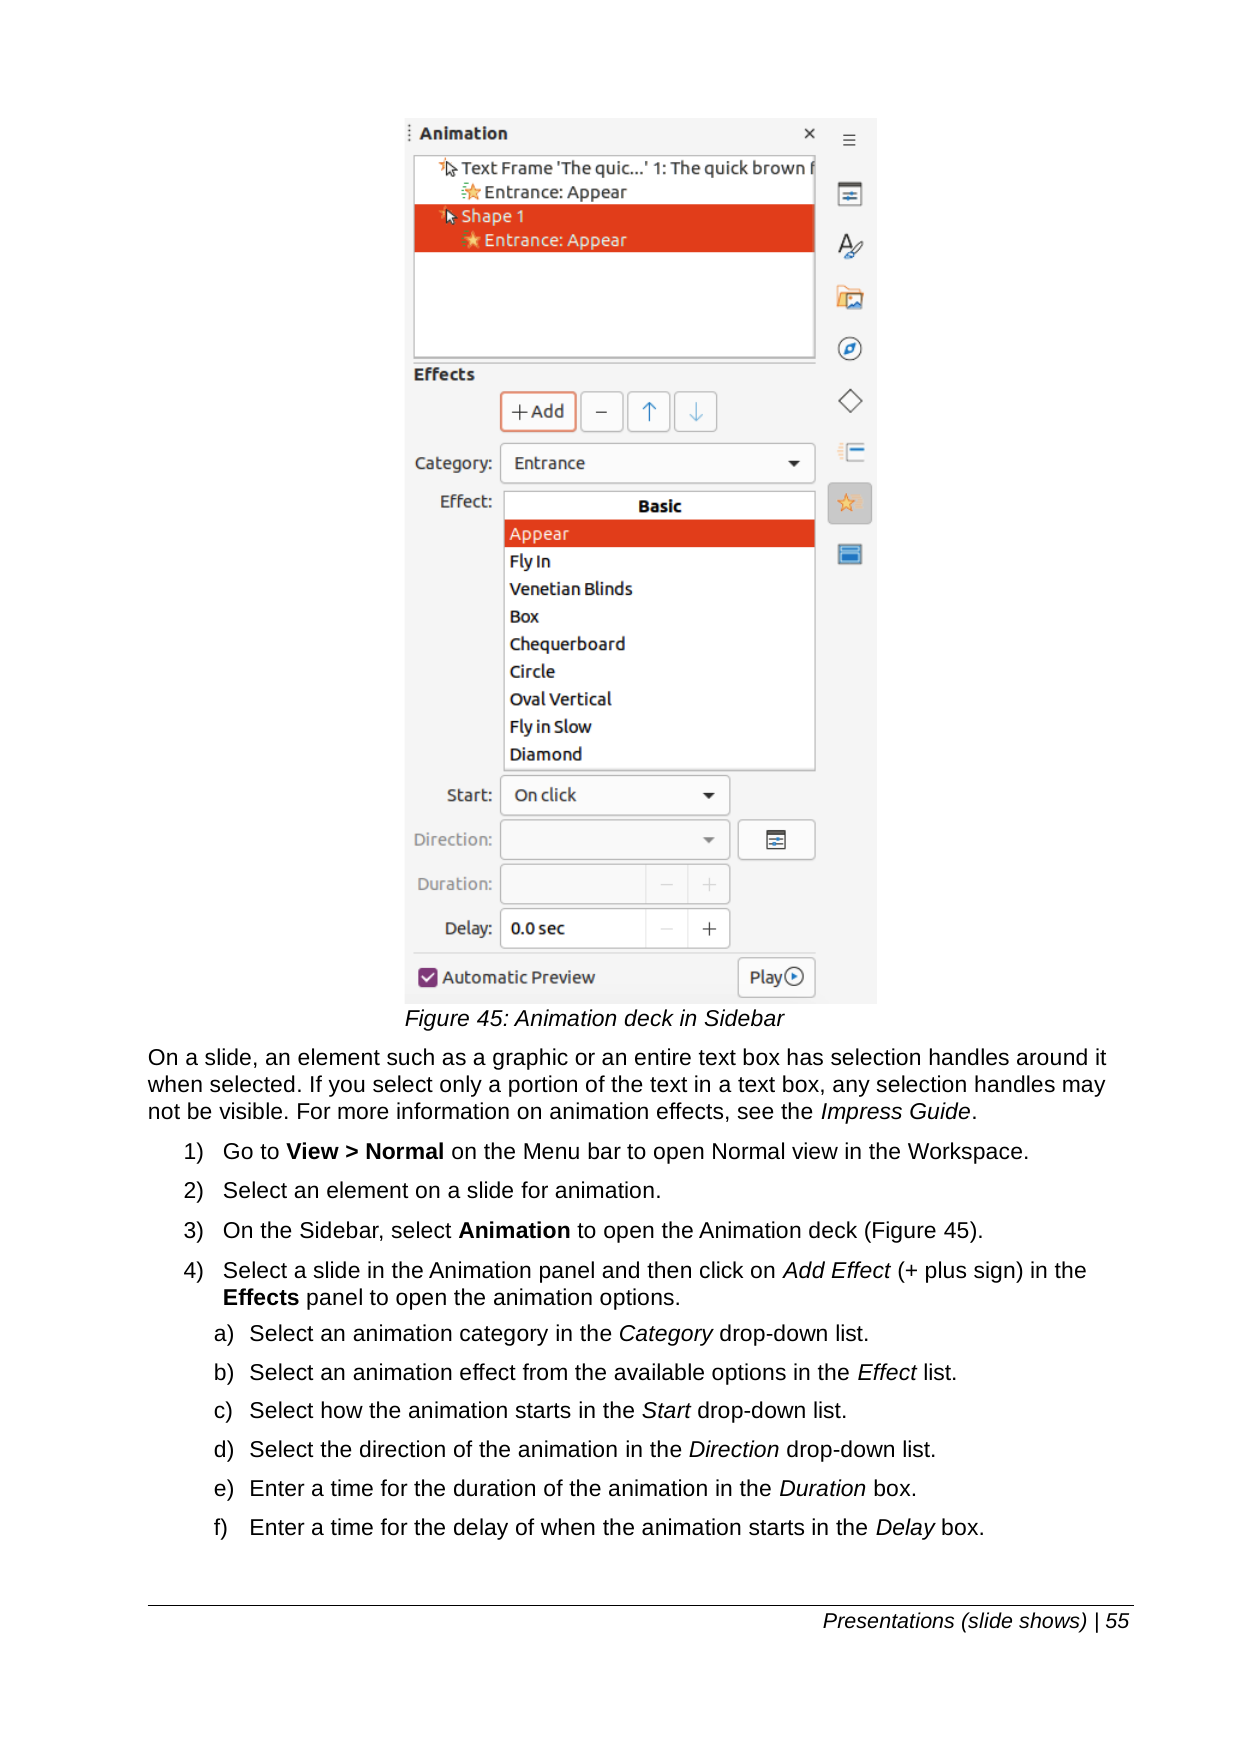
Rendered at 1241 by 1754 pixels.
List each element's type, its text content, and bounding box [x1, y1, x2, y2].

text Figure 45: Animation deck in Sidebar [404, 1004, 877, 1031]
text On a slide, an element such as a graphic or an entire text box has selection handles around it when selected. If you select only a portion of the text in a text box, any selection handles may not be visible. For more information on animation effects, see the Impress Guide. [148, 1043, 1134, 1125]
list Enter a time for the delay of when the animation starts in the Delay box. [211, 1510, 1134, 1543]
list Select the direction of the animation in the Direction drop-down list. [211, 1433, 1134, 1466]
picture [404, 118, 877, 1004]
list Select a slide in the Animation panel and then click on Add Effect (+ plus sign) in the Effects panel to open the animation options. [204, 1256, 1134, 1310]
list Select how the animation starts in the Start drop-down list. [211, 1394, 1134, 1427]
list On the Sidebar, select Animation to open the Animation deck (Figure 45). [204, 1216, 1134, 1243]
list Go to View > Normal on the Menu bar to open Normal view in the Workspace. [204, 1137, 1134, 1164]
list Enter a time for the duration of the animation in the Duration box. [211, 1472, 1134, 1504]
list Select an element on a slide for animation. [204, 1177, 1134, 1204]
list Select an animation category in the Category drop-down list. [211, 1316, 1134, 1349]
list Select an animation effect from the available options in the Effect list. [211, 1355, 1134, 1388]
